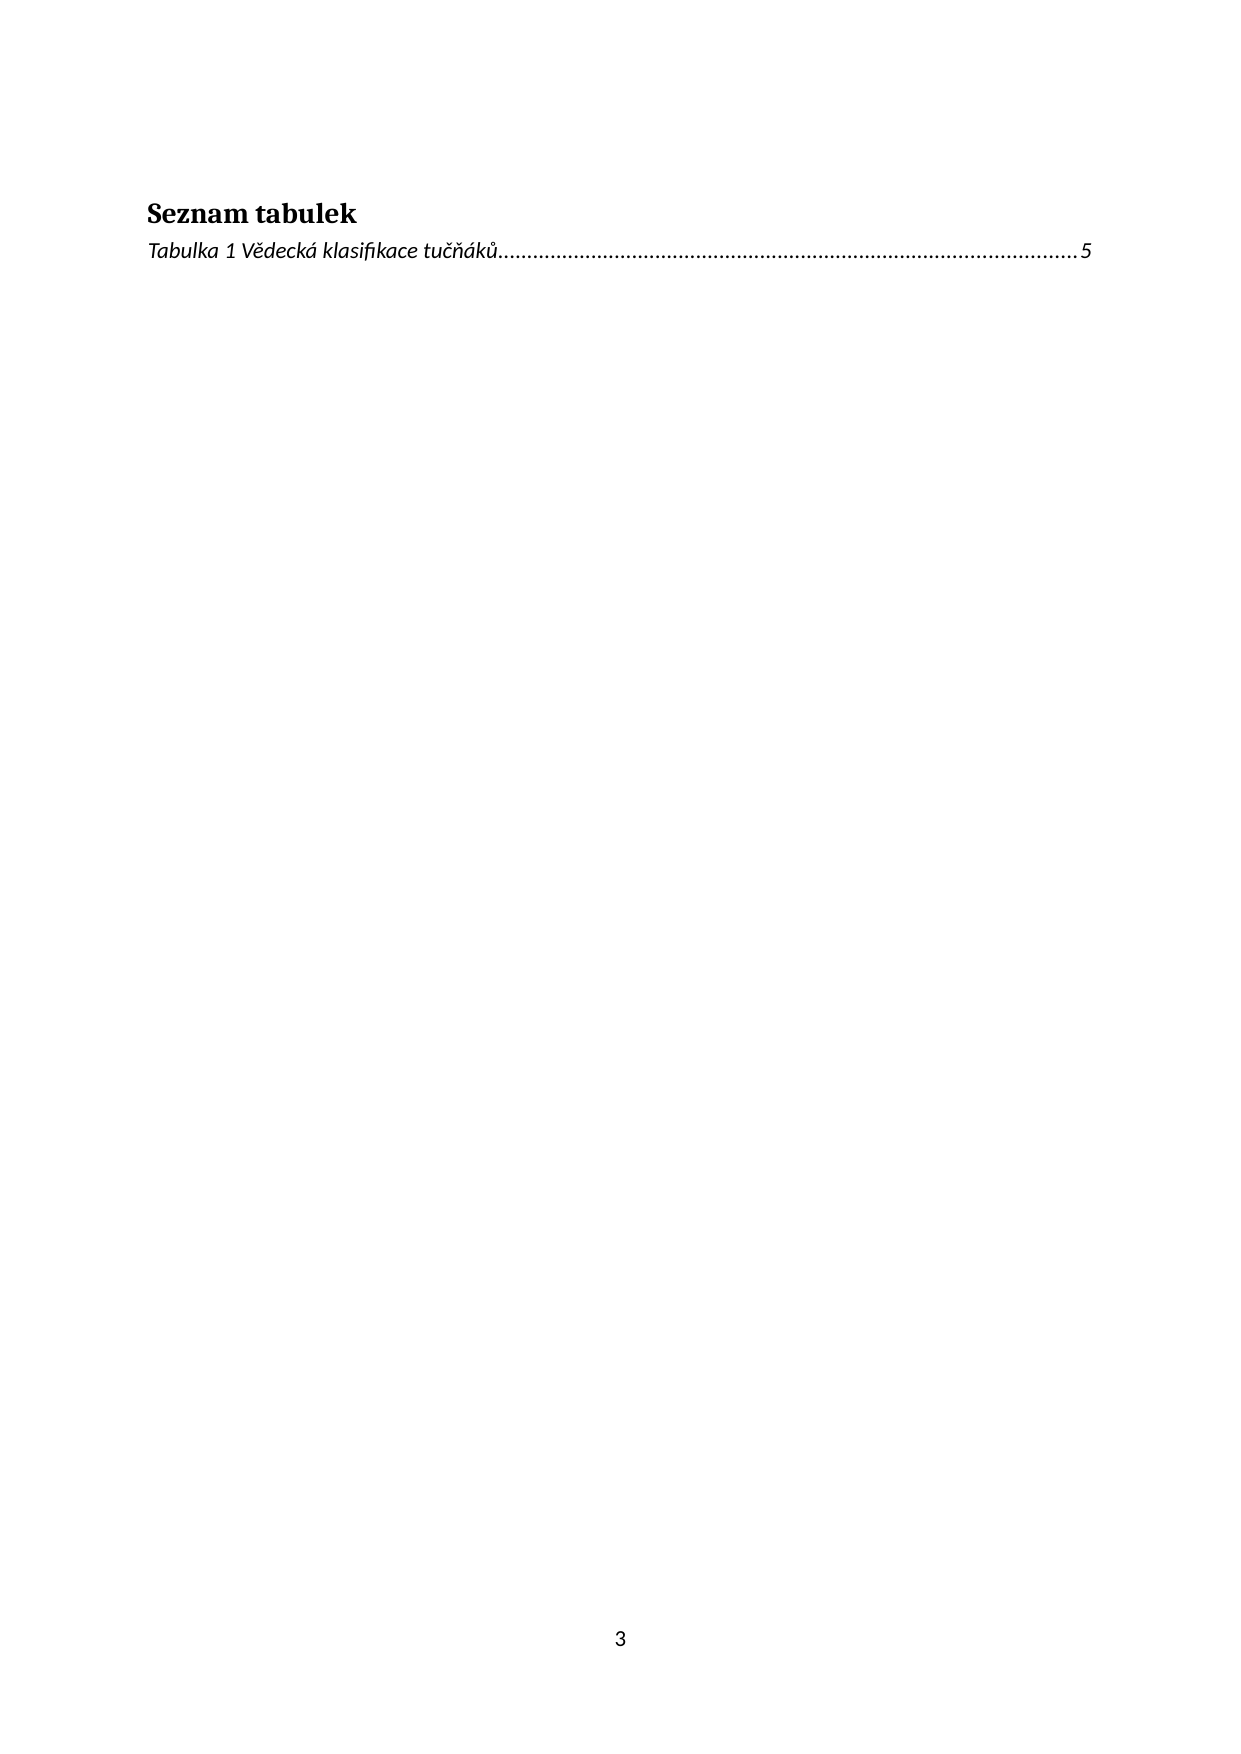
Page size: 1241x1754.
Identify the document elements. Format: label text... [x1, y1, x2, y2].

subtitle Seznam tabulek [148, 198, 1093, 231]
text Tabulka 1 Vědecká klasifikace tučňáků 5 [148, 236, 1093, 264]
